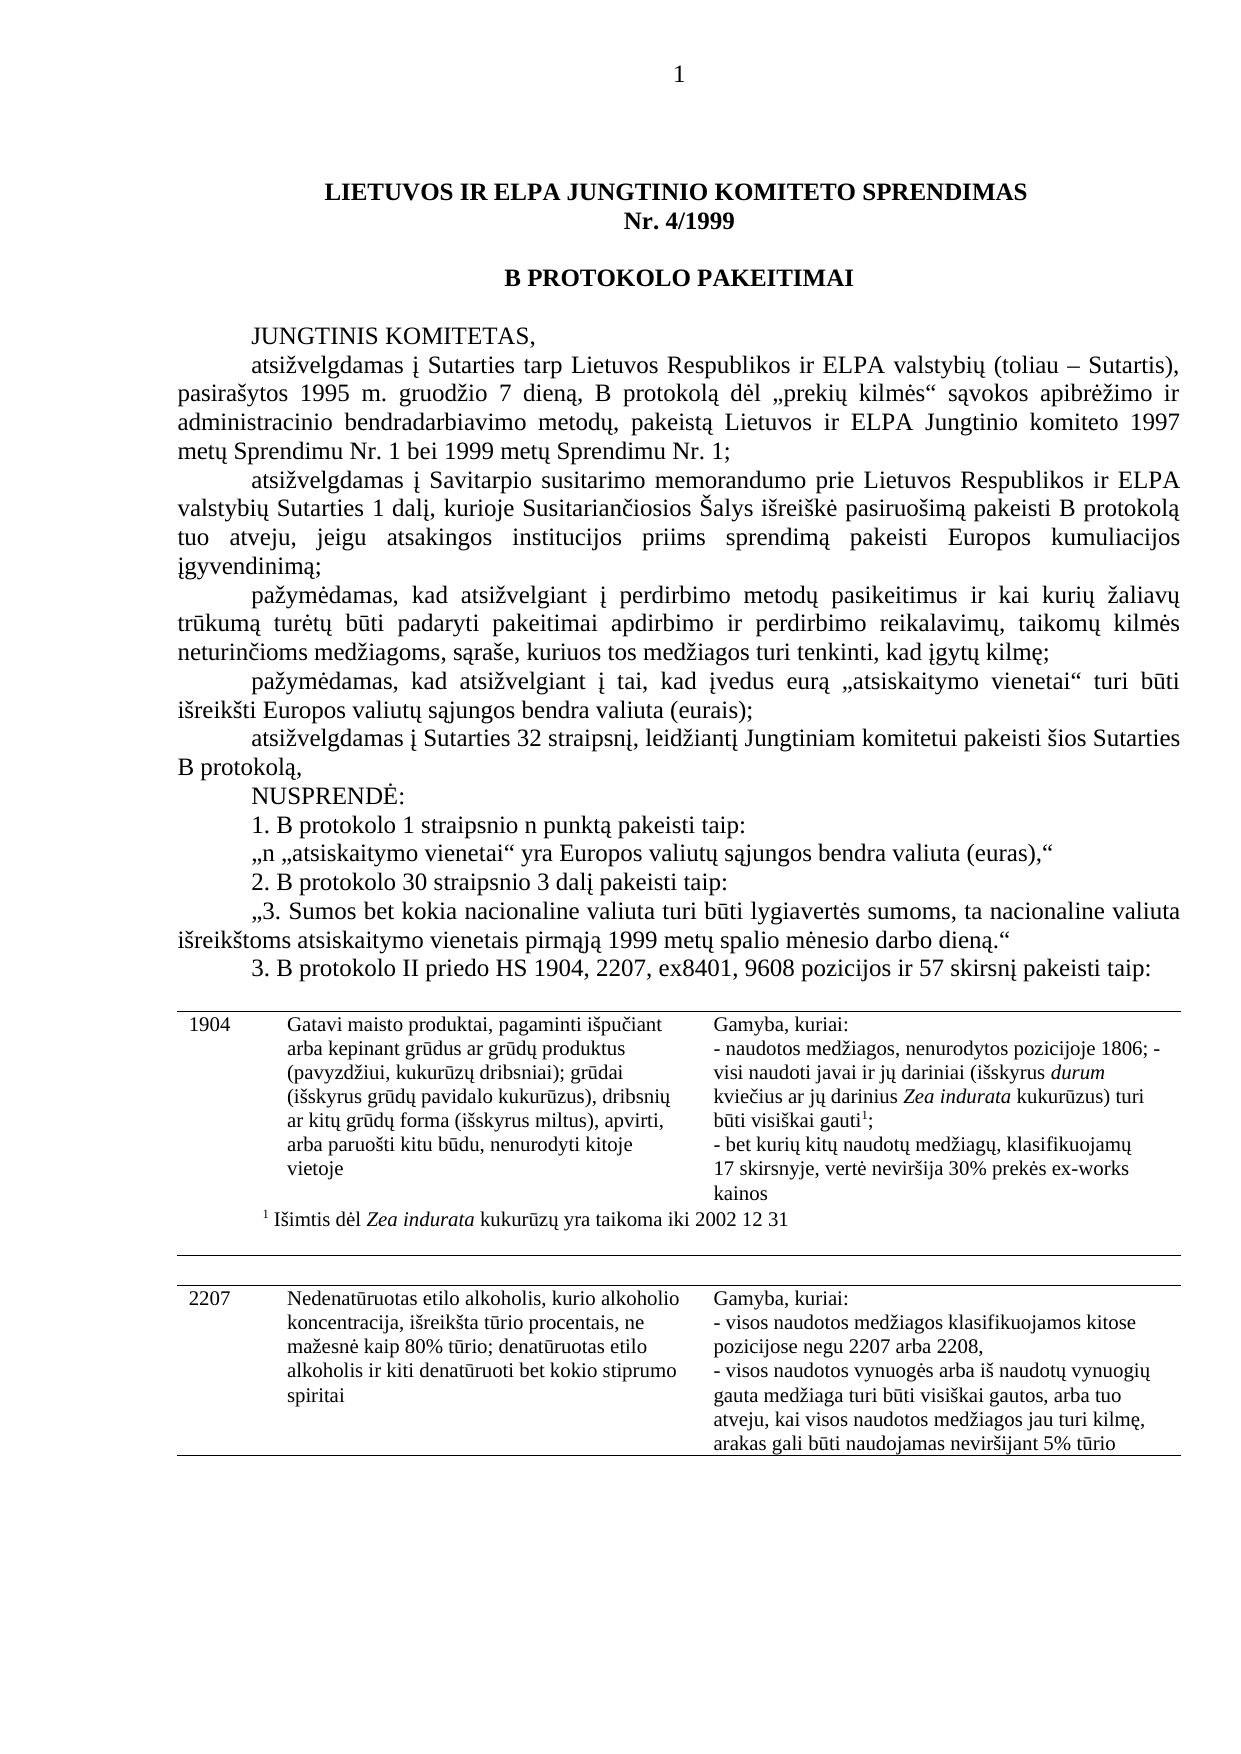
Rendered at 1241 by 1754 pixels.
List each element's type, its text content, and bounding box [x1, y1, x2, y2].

text atsižvelgdamas į Sutarties tarp Lietuvos Respublikos ir ELPA valstybių (toliau – Sutartis), pasirašytos 1995 m. gruodžio 7 dieną, B protokolą dėl „prekių kilmės“ sąvokos apibrėžimo ir administracinio bendradarbiavimo metodų, pakeistą Lietuvos ir ELPA Jungtinio komiteto 1997 metų Sprendimu Nr. 1 bei 1999 metų Sprendimu Nr. 1; [177, 350, 1181, 465]
text atsižvelgdamas į Savitarpio susitarimo memorandumo prie Lietuvos Respublikos ir ELPA valstybių Sutarties 1 dalį, kurioje Susitariančiosios Šalys išreiškė pasiruošimą pakeisti B protokolą tuo atveju, jeigu atsakingos institucijos priims sprendimą pakeisti Europos kumuliacijos įgyvendinimą; [177, 465, 1181, 580]
text pažymėdamas, kad atsižvelgiant į perdirbimo metodų pasikeitimus ir kai kurių žaliavų trūkumą turėtų būti padaryti pakeitimai apdirbimo ir perdirbimo reikalavimų, taikomų kilmės neturinčioms medžiagoms, sąraše, kuriuos tos medžiagos turi tenkinti, kad įgytų kilmę; [177, 580, 1181, 666]
text 1. B protokolo 1 straipsnio n punktą pakeisti taip: [177, 810, 1181, 838]
text B PROTOKOLO PAKEITIMAI [177, 263, 1181, 292]
text atsižvelgdamas į Sutarties 32 straipsnį, leidžiantį Jungtiniam komitetui pakeisti šios Sutarties B protokolą, [177, 723, 1181, 781]
table_header Nedenatūruotas etilo alkoholis, kurio alkoholio koncentracija, išreikšta tūrio procentais, ne mažesnė kaip 80% tūrio; denatūruotas etilo alkoholis ir kiti denatūruoti bet kokio stiprumo spiritai [276, 1286, 702, 1455]
text 3. B protokolo II priedo HS 1904, 2207, ex8401, 9608 pozicijos ir 57 skirsnį pakeisti taip: [177, 953, 1181, 982]
table_header 2207 [177, 1286, 276, 1455]
table_header 1904 [177, 1012, 276, 1207]
text pažymėdamas, kad atsižvelgiant į tai, kad įvedus eurą „atsiskaitymo vienetai“ turi būti išreikšti Europos valiutų sąjungos bendra valiuta (eurais); [177, 666, 1181, 723]
table_header Gamyba, kuriai: - naudotos medžiagos, nenurodytos pozicijoje 1806; - visi naudoti javai ir jų dariniai (išskyrus durum kviečius ar jų darinius Zea indurata kukurūzus) turi būti visiškai gauti1; - bet kurių kitų naudotų medžiagų, klasifikuojamų 17 skirsnyje, vertė neviršija 30% prekės ex-works kainos [702, 1012, 1181, 1207]
text 2. B protokolo 30 straipsnio 3 dalį pakeisti taip: [177, 867, 1181, 896]
text „n „atsiskaitymo vienetai“ yra Europos valiutų sąjungos bendra valiuta (euras),“ [177, 838, 1181, 867]
text JUNGTINIS KOMITETAS, [177, 321, 1181, 350]
table_header Gatavi maisto produktai, pagaminti išpučiant arba kepinant grūdus ar grūdų produktus (pavyzdžiui, kukurūzų dribsniai); grūdai (išskyrus grūdų pavidalo kukurūzus), dribsnių ar kitų grūdų forma (išskyrus miltus), apvirti, arba paruošti kitu būdu, nenurodyti kitoje vietoje [276, 1012, 702, 1207]
text Nr. 4/1999 [177, 206, 1181, 235]
table_cell 1 Išimtis dėl Zea indurata kukurūzų yra taikoma iki 2002 12 31 [177, 1207, 1181, 1255]
text LIETUVOS IR ELPA JUNGTINIO KOMITETO SPRENDIMAS [177, 177, 1181, 206]
text „3. Sumos bet kokia nacionaline valiuta turi būti lygiavertės sumoms, ta nacionaline valiuta išreikštoms atsiskaitymo vienetais pirmąją 1999 metų spalio mėnesio darbo dieną.“ [177, 896, 1181, 953]
text NUSPRENDĖ: [177, 781, 1181, 810]
table_header Gamyba, kuriai: - visos naudotos medžiagos klasifikuojamos kitose pozicijose negu 2207 arba 2208, - visos naudotos vynuogės arba iš naudotų vynuogių gauta medžiaga turi būti visiškai gautos, arba tuo atveju, kai visos naudotos medžiagos jau turi kilmę, arakas gali būti naudojamas neviršijant 5% tūrio [702, 1286, 1181, 1455]
